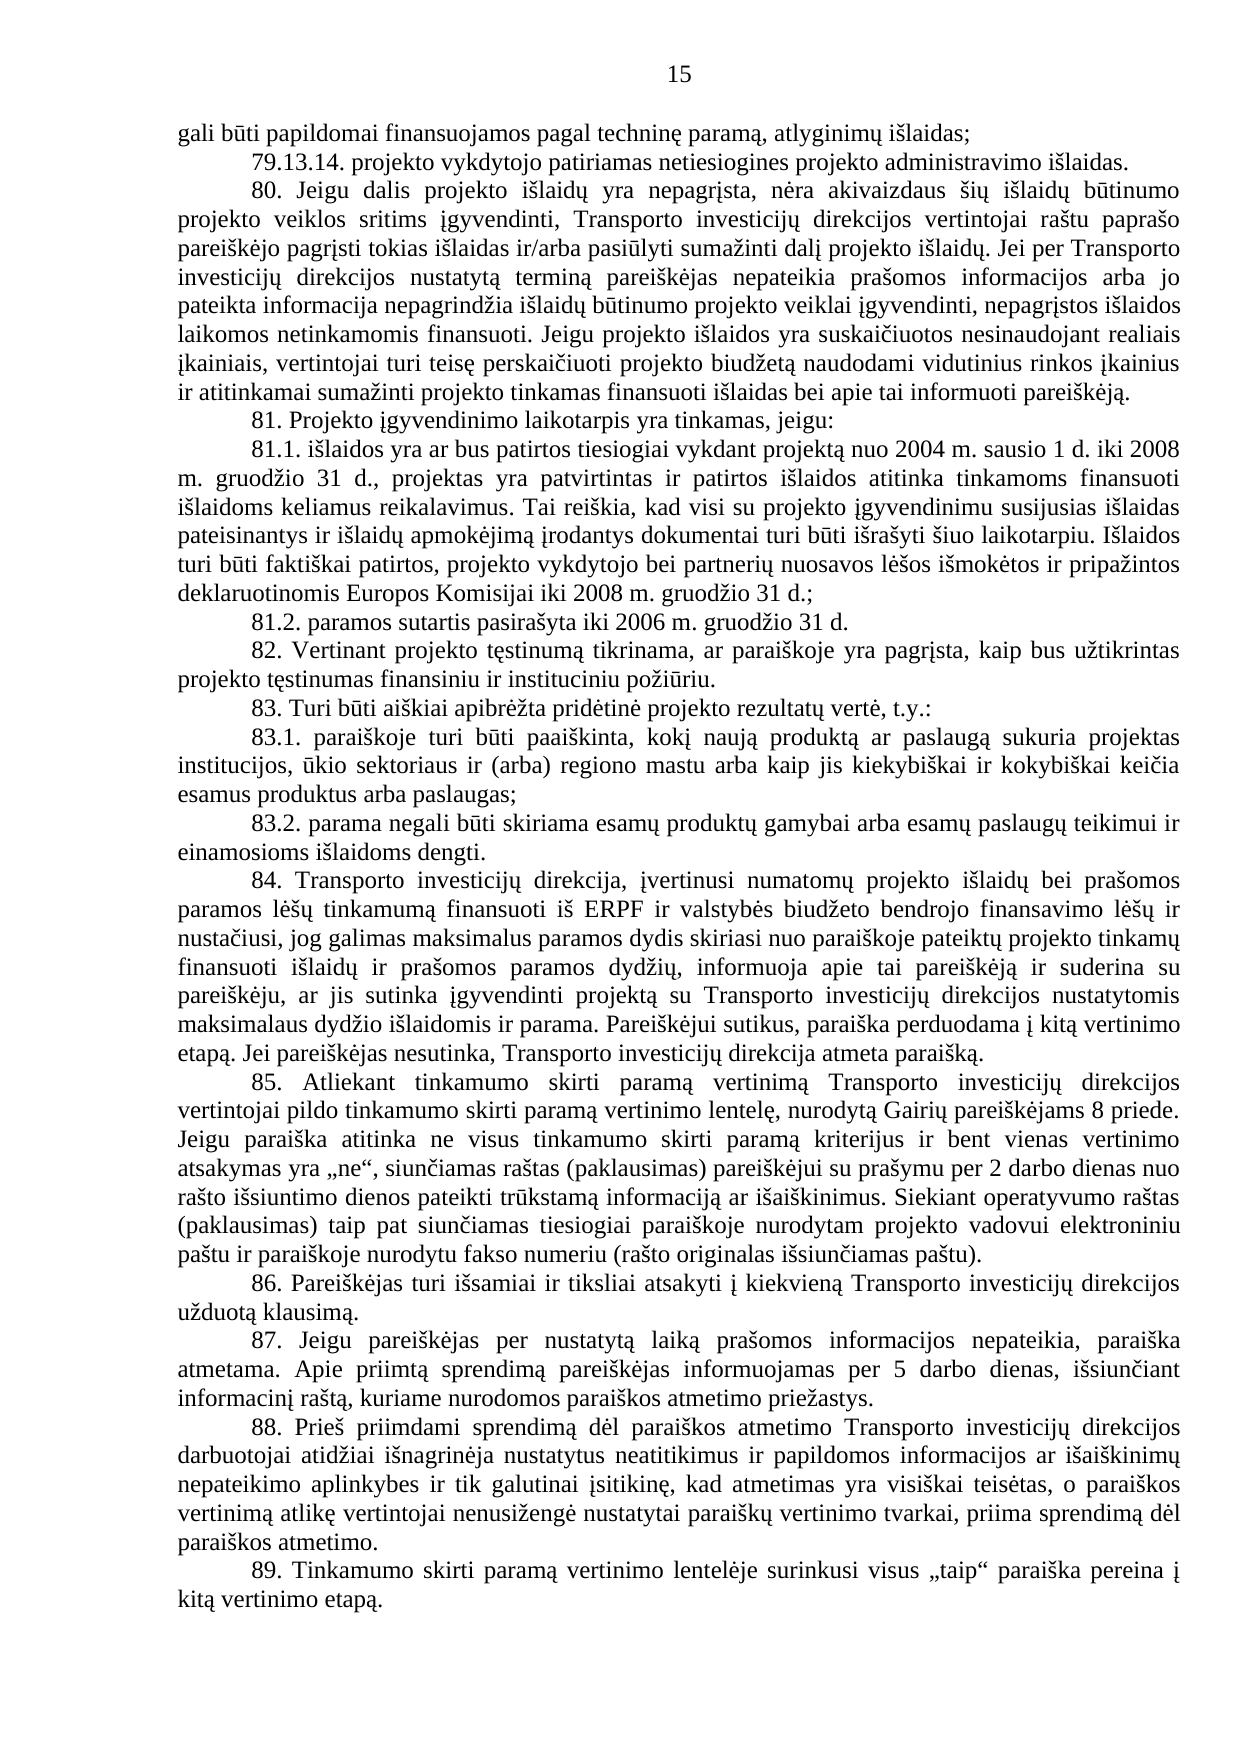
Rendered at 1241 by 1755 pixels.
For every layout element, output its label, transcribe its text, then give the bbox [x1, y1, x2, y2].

text 85. Atliekant tinkamumo skirti paramą vertinimą Transporto investicijų direkcijos vertintojai pildo tinkamumo skirti paramą vertinimo lentelę, nurodytą Gairių pareiškėjams 8 priede. Jeigu paraiška atitinka ne visus tinkamumo skirti paramą kriterijus ir bent vienas vertinimo atsakymas yra „ne“, siunčiamas raštas (paklausimas) pareiškėjui su prašymu per 2 darbo dienas nuo rašto išsiuntimo dienos pateikti trūkstamą informaciją ar išaiškinimus. Siekiant operatyvumo raštas (paklausimas) taip pat siunčiamas tiesiogiai paraiškoje nurodytam projekto vadovui elektroniniu paštu ir paraiškoje nurodytu fakso numeriu (rašto originalas išsiunčiamas paštu). [177, 1067, 1181, 1268]
text 88. Prieš priimdami sprendimą dėl paraiškos atmetimo Transporto investicijų direkcijos darbuotojai atidžiai išnagrinėja nustatytus neatitikimus ir papildomos informacijos ar išaiškinimų nepateikimo aplinkybes ir tik galutinai įsitikinę, kad atmetimas yra visiškai teisėtas, o paraiškos vertinimą atlikę vertintojai nenusižengė nustatytai paraiškų vertinimo tvarkai, priima sprendimą dėl paraiškos atmetimo. [177, 1412, 1181, 1556]
text 83.2. parama negali būti skiriama esamų produktų gamybai arba esamų paslaugų teikimui ir einamosioms išlaidoms dengti. [177, 808, 1181, 866]
text 81. Projekto įgyvendinimo laikotarpis yra tinkamas, jeigu: [177, 406, 1181, 434]
text 84. Transporto investicijų direkcija, įvertinusi numatomų projekto išlaidų bei prašomos paramos lėšų tinkamumą finansuoti iš ERPF ir valstybės biudžeto bendrojo finansavimo lėšų ir nustačiusi, jog galimas maksimalus paramos dydis skiriasi nuo paraiškoje pateiktų projekto tinkamų finansuoti išlaidų ir prašomos paramos dydžių, informuoja apie tai pareiškėją ir suderina su pareiškėju, ar jis sutinka įgyvendinti projektą su Transporto investicijų direkcijos nustatytomis maksimalaus dydžio išlaidomis ir parama. Pareiškėjui sutikus, paraiška perduodama į kitą vertinimo etapą. Jei pareiškėjas nesutinka, Transporto investicijų direkcija atmeta paraišką. [177, 866, 1181, 1067]
text 89. Tinkamumo skirti paramą vertinimo lentelėje surinkusi visus „taip“ paraiška pereina į kitą vertinimo etapą. [177, 1556, 1181, 1613]
text 83.1. paraiškoje turi būti paaiškinta, kokį naują produktą ar paslaugą sukuria projektas institucijos, ūkio sektoriaus ir (arba) regiono mastu arba kaip jis kiekybiškai ir kokybiškai keičia esamus produktus arba paslaugas; [177, 722, 1181, 808]
text 86. Pareiškėjas turi išsamiai ir tiksliai atsakyti į kiekvieną Transporto investicijų direkcijos užduotą klausimą. [177, 1268, 1181, 1326]
text 81.2. paramos sutartis pasirašyta iki 2006 m. gruodžio 31 d. [177, 607, 1181, 636]
text 82. Vertinant projekto tęstinumą tikrinama, ar paraiškoje yra pagrįsta, kaip bus užtikrintas projekto tęstinumas finansiniu ir instituciniu požiūriu. [177, 636, 1181, 693]
text gali būti papildomai finansuojamos pagal techninę paramą, atlyginimų išlaidas; [177, 118, 1181, 147]
text 79.13.14. projekto vykdytojo patiriamas netiesiogines projekto administravimo išlaidas. [177, 147, 1181, 176]
text 80. Jeigu dalis projekto išlaidų yra nepagrįsta, nėra akivaizdaus šių išlaidų būtinumo projekto veiklos sritims įgyvendinti, Transporto investicijų direkcijos vertintojai raštu paprašo pareiškėjo pagrįsti tokias išlaidas ir/arba pasiūlyti sumažinti dalį projekto išlaidų. Jei per Transporto investicijų direkcijos nustatytą terminą pareiškėjas nepateikia prašomos informacijos arba jo pateikta informacija nepagrindžia išlaidų būtinumo projekto veiklai įgyvendinti, nepagrįstos išlaidos laikomos netinkamomis finansuoti. Jeigu projekto išlaidos yra suskaičiuotos nesinaudojant realiais įkainiais, vertintojai turi teisę perskaičiuoti projekto biudžetą naudodami vidutinius rinkos įkainius ir atitinkamai sumažinti projekto tinkamas finansuoti išlaidas bei apie tai informuoti pareiškėją. [177, 176, 1181, 406]
text 83. Turi būti aiškiai apibrėžta pridėtinė projekto rezultatų vertė, t.y.: [177, 693, 1181, 722]
text 81.1. išlaidos yra ar bus patirtos tiesiogiai vykdant projektą nuo 2004 m. sausio 1 d. iki 2008 m. gruodžio 31 d., projektas yra patvirtintas ir patirtos išlaidos atitinka tinkamoms finansuoti išlaidoms keliamus reikalavimus. Tai reiškia, kad visi su projekto įgyvendinimu susijusias išlaidas pateisinantys ir išlaidų apmokėjimą įrodantys dokumentai turi būti išrašyti šiuo laikotarpiu. Išlaidos turi būti faktiškai patirtos, projekto vykdytojo bei partnerių nuosavos lėšos išmokėtos ir pripažintos deklaruotinomis Europos Komisijai iki 2008 m. gruodžio 31 d.; [177, 434, 1181, 607]
text 87. Jeigu pareiškėjas per nustatytą laiką prašomos informacijos nepateikia, paraiška atmetama. Apie priimtą sprendimą pareiškėjas informuojamas per 5 darbo dienas, išsiunčiant informacinį raštą, kuriame nurodomos paraiškos atmetimo priežastys. [177, 1326, 1181, 1412]
